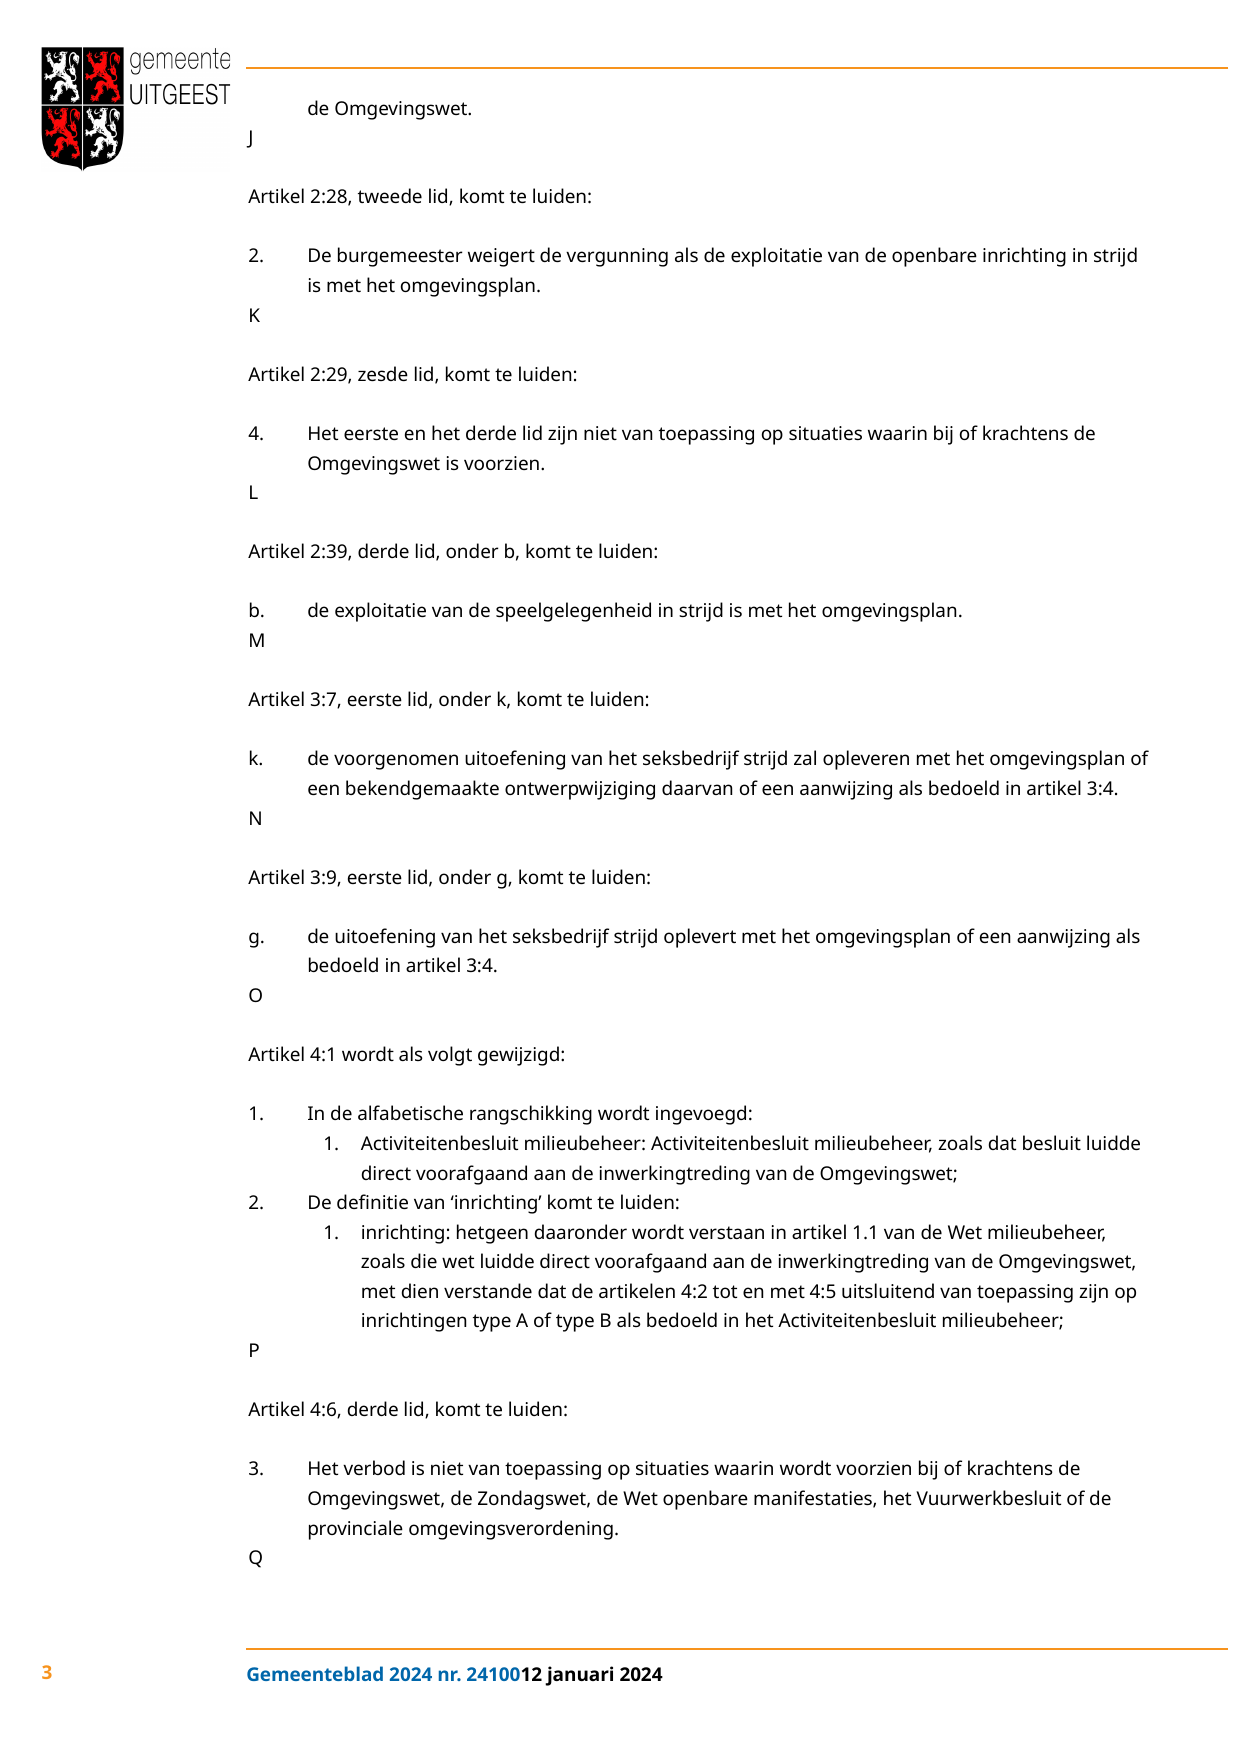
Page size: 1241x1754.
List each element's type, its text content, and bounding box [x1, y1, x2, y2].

text Artikel 2:28, tweede lid, komt te luiden: [248, 183, 1152, 209]
text N [248, 805, 1152, 831]
list Het verbod is niet van toepassing op situaties waarin wordt voorzien bij of krachtens de Omgevingswet, de Zondagswet, de Wet openbare manifestaties, het Vuurwerkbesluit of de provinciale omgevingsverordening. [248, 1456, 1152, 1541]
list de uitoefening van het seksbedrijf strijd oplevert met het omgevingsplan of een aanwijzing als bedoeld in artikel 3:4. [248, 923, 1152, 978]
picture [41, 47, 231, 172]
text Artikel 3:7, eerste lid, onder k, komt te luiden: [248, 686, 1152, 712]
text Q [248, 1544, 1152, 1570]
text Artikel 2:39, derde lid, onder b, komt te luiden: [248, 538, 1152, 564]
text K [248, 302, 1152, 328]
list De burgemeester weigert de vergunning als de exploitatie van de openbare inrichting in strijd is met het omgevingsplan. [248, 243, 1152, 298]
text Artikel 2:29, zesde lid, komt te luiden: [248, 361, 1152, 387]
list In de alfabetische rangschikking wordt ingevoegd: [248, 1101, 1152, 1126]
text P [248, 1337, 1152, 1363]
list de exploitatie van de speelgelegenheid in strijd is met het omgevingsplan. [248, 598, 1152, 623]
list de voorgenomen uitoefening van het seksbedrijf strijd zal opleveren met het omgevingsplan of een bekendgemaakte ontwerpwijziging daarvan of een aanwijzing als bedoeld in artikel 3:4. [248, 746, 1152, 801]
list Het eerste en het derde lid zijn niet van toepassing op situaties waarin bij of krachtens de Omgevingswet is voorzien. [248, 420, 1152, 476]
text J [248, 124, 1152, 150]
list De definitie van ‘inrichting’ komt te luiden: [248, 1189, 1152, 1215]
text L [248, 479, 1152, 505]
list de Omgevingswet. [248, 95, 1152, 121]
text Artikel 3:9, eerste lid, onder g, komt te luiden: [248, 864, 1152, 890]
text Artikel 4:6, derde lid, komt te luiden: [248, 1396, 1152, 1422]
text M [248, 627, 1152, 653]
text Artikel 4:1 wordt als volgt gewijzigd: [248, 1041, 1152, 1067]
list inrichting: hetgeen daaronder wordt verstaan in artikel 1.1 van de Wet milieubeheer, zoals die wet luidde direct voorafgaand aan de inwerkingtreding van de Omgevingswet, met dien verstande dat de artikelen 4:2 tot en met 4:5 uitsluitend van toepassing zijn op inrichtingen type A of type B als bedoeld in het Activiteitenbesluit milieubeheer; [323, 1219, 1152, 1333]
text O [248, 982, 1152, 1008]
list Activiteitenbesluit milieubeheer: Activiteitenbesluit milieubeheer, zoals dat besluit luidde direct voorafgaand aan de inwerkingtreding van de Omgevingswet; [323, 1130, 1152, 1186]
